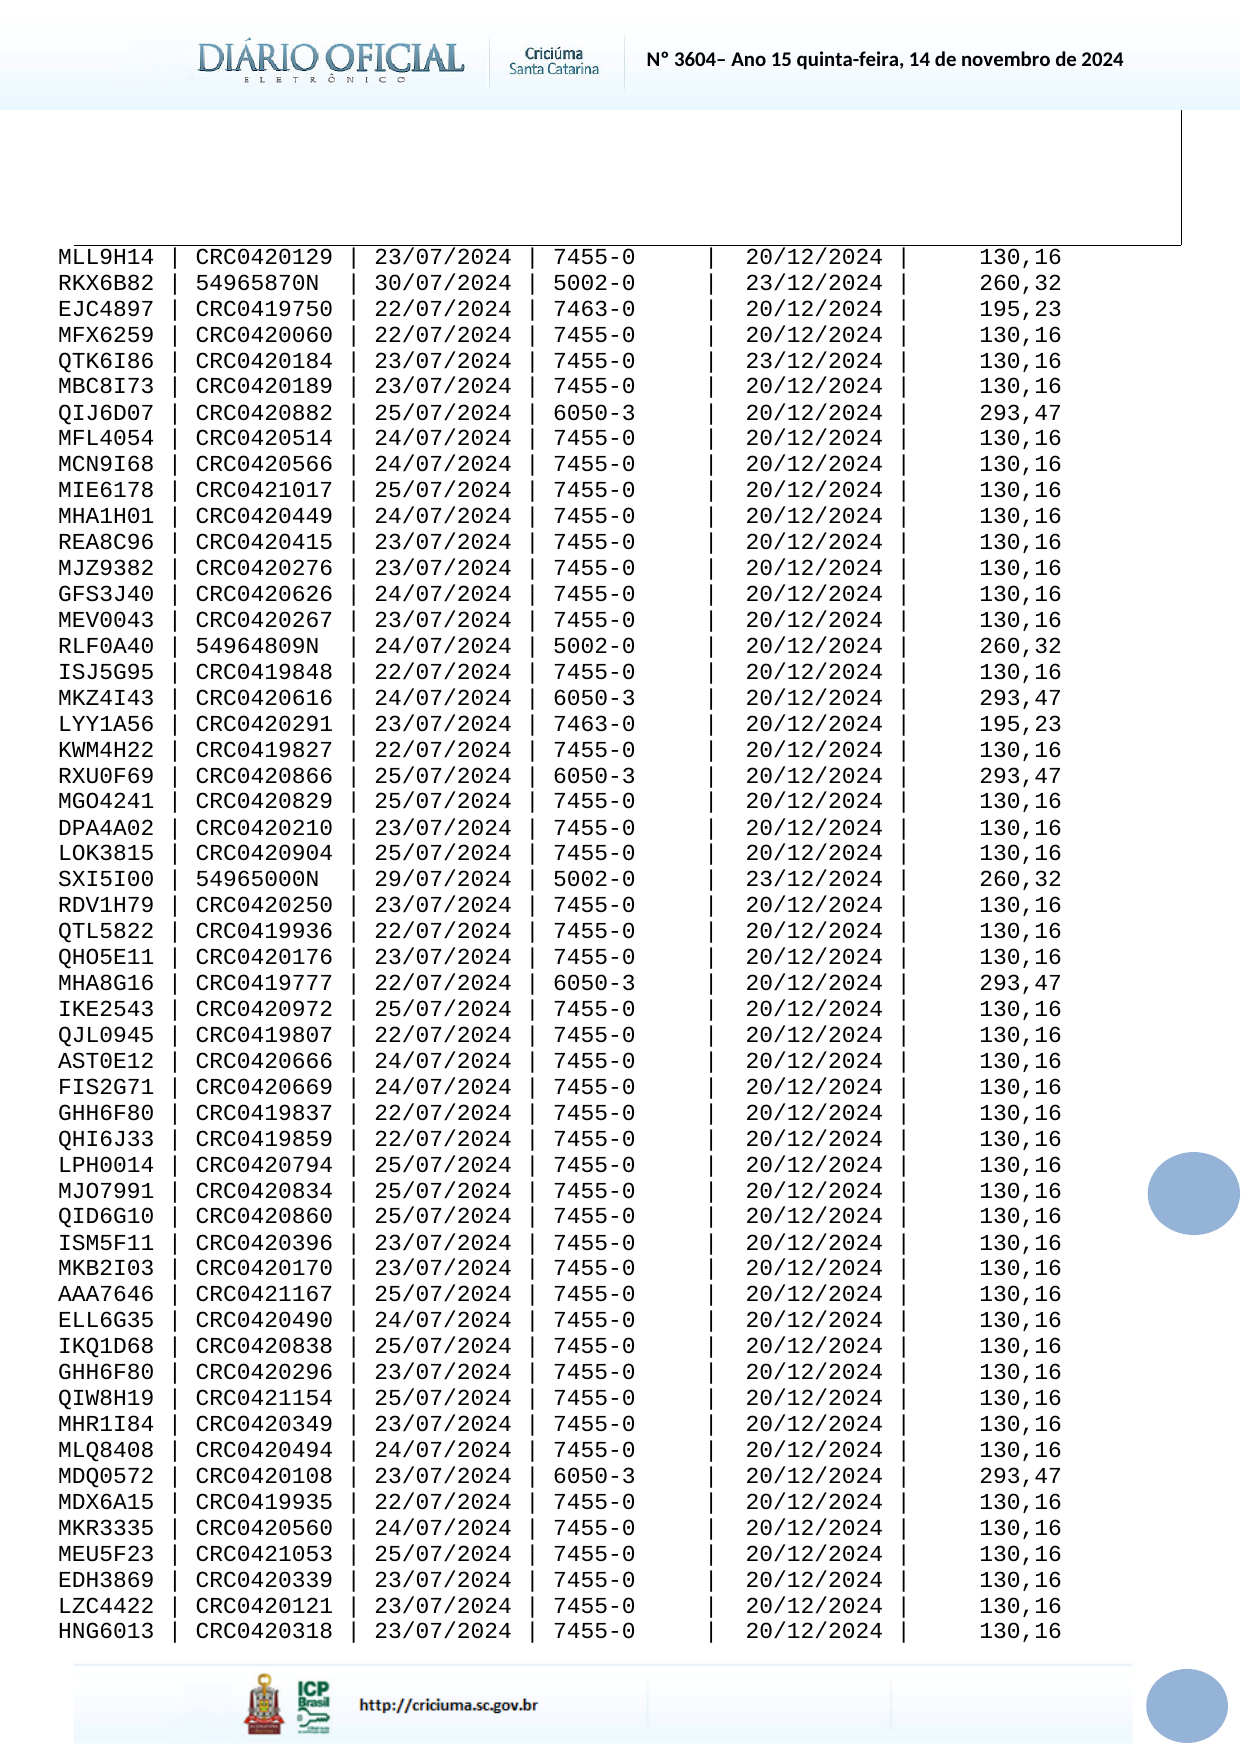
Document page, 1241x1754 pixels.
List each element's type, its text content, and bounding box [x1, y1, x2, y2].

text QHO5E11 | CRC0420176 | 23/07/2024 | 7455-0 | 20/12/2024 | 130,16 [44, 946, 1181, 971]
text IKE2543 | CRC0420972 | 25/07/2024 | 7455-0 | 20/12/2024 | 130,16 [44, 997, 1181, 1023]
text DPA4A02 | CRC0420210 | 23/07/2024 | 7455-0 | 20/12/2024 | 130,16 [44, 816, 1181, 842]
text ELL6G35 | CRC0420490 | 24/07/2024 | 7455-0 | 20/12/2024 | 130,16 [44, 1309, 1181, 1334]
text QTK6I86 | CRC0420184 | 23/07/2024 | 7455-0 | 23/12/2024 | 130,16 [44, 349, 1181, 375]
text GFS3J40 | CRC0420626 | 24/07/2024 | 7455-0 | 20/12/2024 | 130,16 [44, 582, 1181, 608]
text MKZ4I43 | CRC0420616 | 24/07/2024 | 6050-3 | 20/12/2024 | 293,47 [44, 686, 1181, 712]
text KWM4H22 | CRC0419827 | 22/07/2024 | 7455-0 | 20/12/2024 | 130,16 [44, 738, 1181, 764]
text RLF0A40 | 54964809N | 24/07/2024 | 5002-0 | 20/12/2024 | 260,32 [44, 634, 1181, 660]
text MCN9I68 | CRC0420566 | 24/07/2024 | 7455-0 | 20/12/2024 | 130,16 [44, 453, 1181, 479]
text MLL9H14 | CRC0420129 | 23/07/2024 | 7455-0 | 20/12/2024 | 130,16 [44, 245, 1181, 271]
text MGO4241 | CRC0420829 | 25/07/2024 | 7455-0 | 20/12/2024 | 130,16 [44, 790, 1181, 816]
text MHA8G16 | CRC0419777 | 22/07/2024 | 6050-3 | 20/12/2024 | 293,47 [44, 971, 1181, 997]
text FIS2G71 | CRC0420669 | 24/07/2024 | 7455-0 | 20/12/2024 | 130,16 [44, 1075, 1181, 1101]
text MHR1I84 | CRC0420349 | 23/07/2024 | 7455-0 | 20/12/2024 | 130,16 [44, 1412, 1181, 1438]
text QIJ6D07 | CRC0420882 | 25/07/2024 | 6050-3 | 20/12/2024 | 293,47 [44, 401, 1181, 427]
text EDH3869 | CRC0420339 | 23/07/2024 | 7455-0 | 20/12/2024 | 130,16 [44, 1568, 1181, 1594]
text LZC4422 | CRC0420121 | 23/07/2024 | 7455-0 | 20/12/2024 | 130,16 [44, 1594, 1181, 1620]
text QID6G10 | CRC0420860 | 25/07/2024 | 7455-0 | 20/12/2024 | 130,16 [44, 1205, 1171, 1231]
text IKQ1D68 | CRC0420838 | 25/07/2024 | 7455-0 | 20/12/2024 | 130,16 [44, 1334, 1181, 1361]
text MHA1H01 | CRC0420449 | 24/07/2024 | 7455-0 | 20/12/2024 | 130,16 [44, 504, 1181, 531]
text MJO7991 | CRC0420834 | 25/07/2024 | 7455-0 | 20/12/2024 | 130,16 [44, 1179, 1150, 1205]
text REA8C96 | CRC0420415 | 23/07/2024 | 7455-0 | 20/12/2024 | 130,16 [44, 531, 1181, 556]
text MEU5F23 | CRC0421053 | 25/07/2024 | 7455-0 | 20/12/2024 | 130,16 [44, 1542, 1181, 1568]
text RXU0F69 | CRC0420866 | 25/07/2024 | 6050-3 | 20/12/2024 | 293,47 [44, 764, 1181, 790]
text QIW8H19 | CRC0421154 | 25/07/2024 | 7455-0 | 20/12/2024 | 130,16 [44, 1386, 1181, 1412]
text LPH0014 | CRC0420794 | 25/07/2024 | 7455-0 | 20/12/2024 | 130,16 [44, 1153, 1180, 1179]
text MIE6178 | CRC0421017 | 25/07/2024 | 7455-0 | 20/12/2024 | 130,16 [44, 479, 1181, 504]
text MFX6259 | CRC0420060 | 22/07/2024 | 7455-0 | 20/12/2024 | 130,16 [44, 323, 1181, 349]
text RKX6B82 | 54965870N | 30/07/2024 | 5002-0 | 23/12/2024 | 260,32 [44, 271, 1181, 297]
text GHH6F80 | CRC0420296 | 23/07/2024 | 7455-0 | 20/12/2024 | 130,16 [44, 1361, 1181, 1386]
text MDX6A15 | CRC0419935 | 22/07/2024 | 7455-0 | 20/12/2024 | 130,16 [44, 1490, 1181, 1516]
text LOK3815 | CRC0420904 | 25/07/2024 | 7455-0 | 20/12/2024 | 130,16 [44, 842, 1181, 868]
text SXI5I00 | 54965000N | 29/07/2024 | 5002-0 | 23/12/2024 | 260,32 [44, 868, 1181, 894]
text MJZ9382 | CRC0420276 | 23/07/2024 | 7455-0 | 20/12/2024 | 130,16 [44, 556, 1181, 582]
text MKB2I03 | CRC0420170 | 23/07/2024 | 7455-0 | 20/12/2024 | 130,16 [44, 1257, 1181, 1283]
text MLQ8408 | CRC0420494 | 24/07/2024 | 7455-0 | 20/12/2024 | 130,16 [44, 1438, 1181, 1464]
text QJL0945 | CRC0419807 | 22/07/2024 | 7455-0 | 20/12/2024 | 130,16 [44, 1023, 1181, 1049]
text MDQ0572 | CRC0420108 | 23/07/2024 | 6050-3 | 20/12/2024 | 293,47 [44, 1464, 1181, 1490]
text RDV1H79 | CRC0420250 | 23/07/2024 | 7455-0 | 20/12/2024 | 130,16 [44, 894, 1181, 919]
text GHH6F80 | CRC0419837 | 22/07/2024 | 7455-0 | 20/12/2024 | 130,16 [44, 1101, 1181, 1127]
text AST0E12 | CRC0420666 | 24/07/2024 | 7455-0 | 20/12/2024 | 130,16 [44, 1049, 1181, 1075]
text LYY1A56 | CRC0420291 | 23/07/2024 | 7463-0 | 20/12/2024 | 195,23 [44, 712, 1181, 738]
text AAA7646 | CRC0421167 | 25/07/2024 | 7455-0 | 20/12/2024 | 130,16 [44, 1283, 1181, 1309]
text MBC8I73 | CRC0420189 | 23/07/2024 | 7455-0 | 20/12/2024 | 130,16 [44, 375, 1181, 401]
text MEV0043 | CRC0420267 | 23/07/2024 | 7455-0 | 20/12/2024 | 130,16 [44, 608, 1181, 634]
text EJC4897 | CRC0419750 | 22/07/2024 | 7463-0 | 20/12/2024 | 195,23 [44, 297, 1181, 323]
text QTL5822 | CRC0419936 | 22/07/2024 | 7455-0 | 20/12/2024 | 130,16 [44, 919, 1181, 946]
text MFL4054 | CRC0420514 | 24/07/2024 | 7455-0 | 20/12/2024 | 130,16 [44, 427, 1181, 453]
text QHI6J33 | CRC0419859 | 22/07/2024 | 7455-0 | 20/12/2024 | 130,16 [44, 1127, 1181, 1153]
text MKR3335 | CRC0420560 | 24/07/2024 | 7455-0 | 20/12/2024 | 130,16 [44, 1516, 1181, 1542]
text HNG6013 | CRC0420318 | 23/07/2024 | 7455-0 | 20/12/2024 | 130,16 [44, 1620, 1181, 1646]
text ISJ5G95 | CRC0419848 | 22/07/2024 | 7455-0 | 20/12/2024 | 130,16 [44, 660, 1181, 686]
text ISM5F11 | CRC0420396 | 23/07/2024 | 7455-0 | 20/12/2024 | 130,16 [44, 1231, 1181, 1257]
